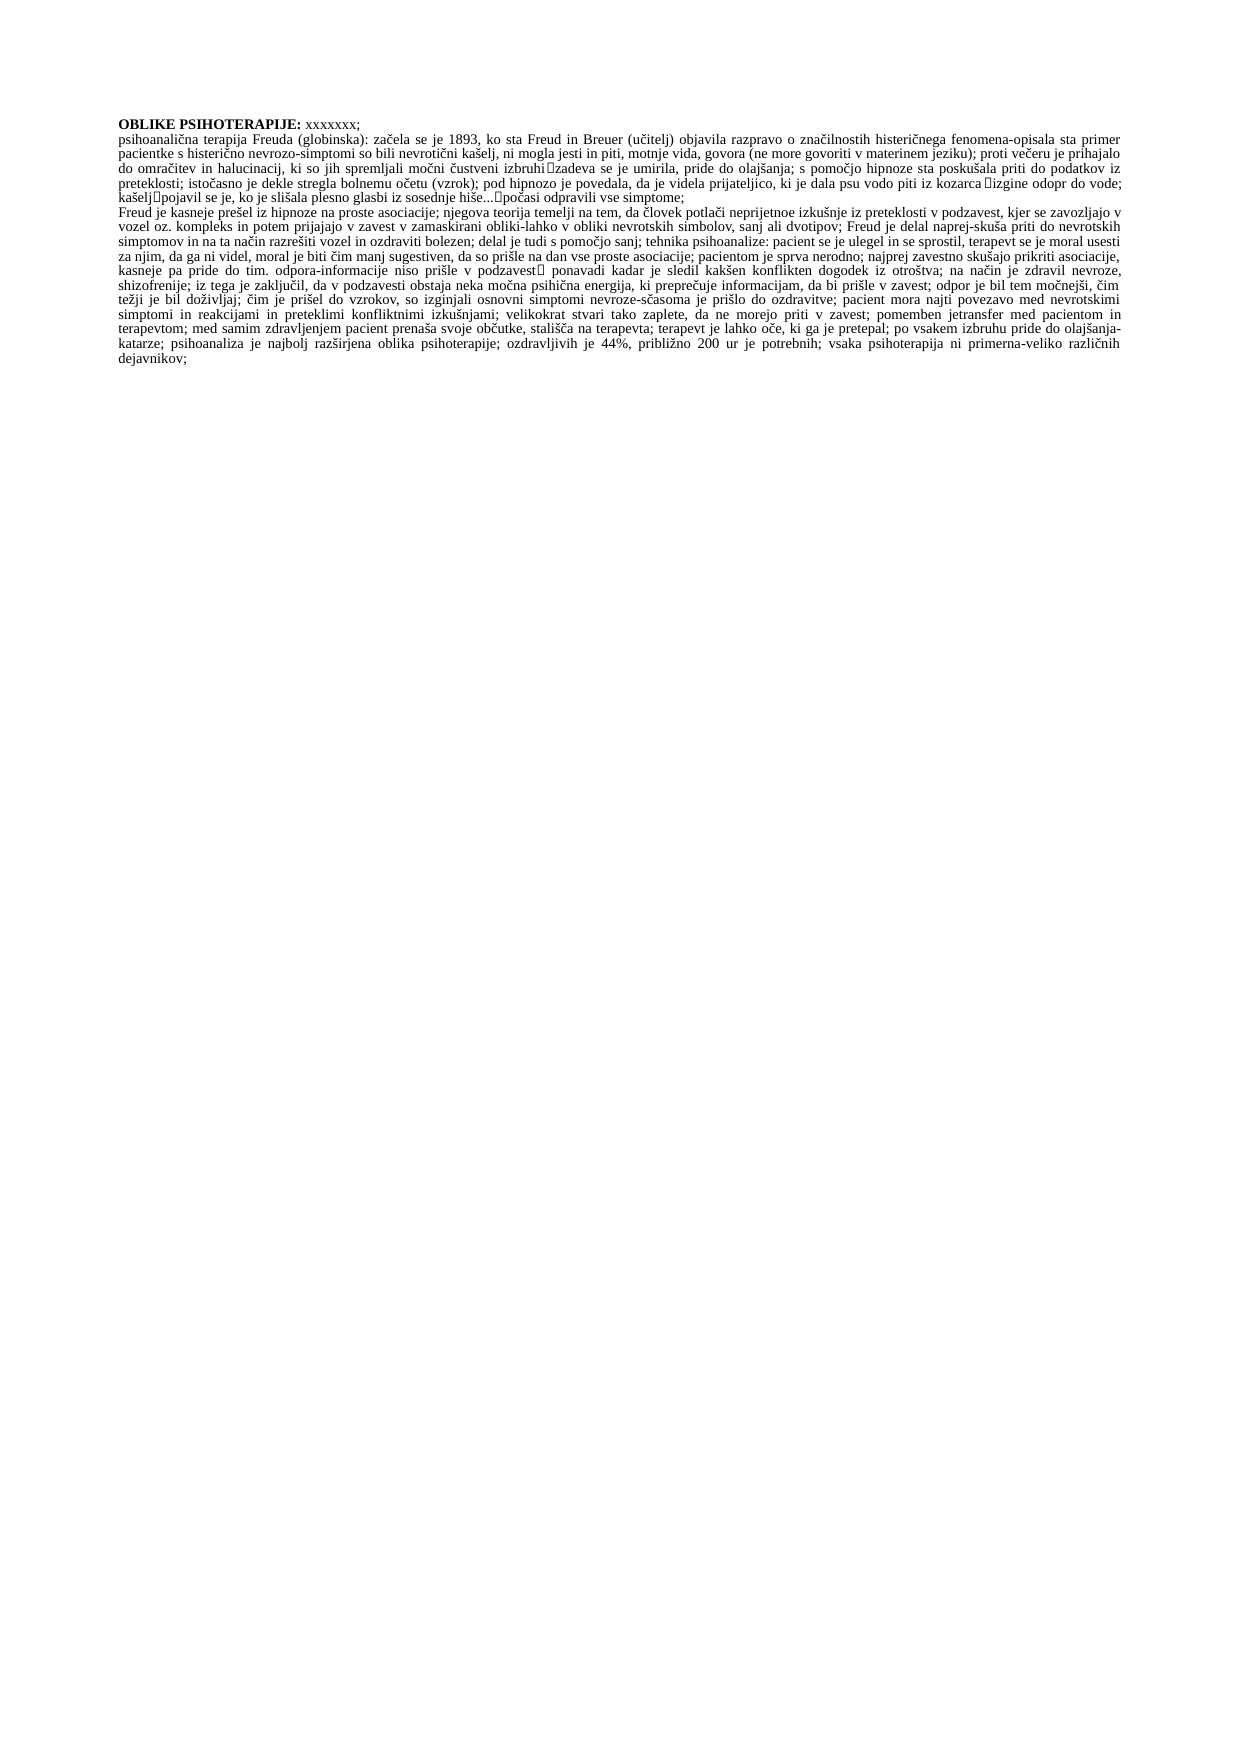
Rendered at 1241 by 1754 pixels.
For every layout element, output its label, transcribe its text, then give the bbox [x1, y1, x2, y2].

text Freud je kasneje prešel iz hipnoze na proste asociacije; njegova teorija temelji na tem, da človek potlači neprijetnoe izkušnje iz preteklosti v podzavest, kjer se zavozljajo v vozel oz. kompleks in potem prijajajo v zavest v zamaskirani obliki-lahko v obliki nevrotskih simbolov, sanj ali dvotipov; Freud je delal naprej-skuša priti do nevrotskih simptomov in na ta način razrešiti vozel in ozdraviti bolezen; delal je tudi s pomočjo sanj; tehnika psihoanalize: pacient se je ulegel in se sprostil, terapevt se je moral usesti za njim, da ga ni videl, moral je biti čim manj sugestiven, da so prišle na dan vse proste asociacije; pacientom je sprva nerodno; najprej zavestno skušajo prikriti asociacije, kasneje pa pride do tim. odpora-informacije niso prišle v podzavest ponavadi kadar je sledil kakšen konflikten dogodek iz otroštva; na način je zdravil nevroze, shizofrenije; iz tega je zaključil, da v podzavesti obstaja neka močna psihična energija, ki preprečuje informacijam, da bi prišle v zavest; odpor je bil tem močnejši, čim težji je bil doživljaj; čim je prišel do vzrokov, so izginjali osnovni simptomi nevroze-sčasoma je prišlo do ozdravitve; pacient mora najti povezavo med nevrotskimi simptomi in reakcijami in preteklimi konfliktnimi izkušnjami; velikokrat stvari tako zaplete, da ne morejo priti v zavest; pomemben jetransfer med pacientom in terapevtom; med samim zdravljenjem pacient prenaša svoje občutke, stališča na terapevta; terapevt je lahko oče, ki ga je pretepal; po vsakem izbruhu pride do olajšanja-katarze; psihoanaliza je najbolj razširjena oblika psihoterapije; ozdravljivih je 44%, približno 200 ur je potrebnih; vsaka psihoterapija ni primerna-veliko različnih dejavnikov; [118, 206, 1122, 366]
text OBLIKE PSIHOTERAPIJE: xxxxxxx; [118, 118, 1122, 133]
text psihoanalična terapija Freuda (globinska): začela se je 1893, ko sta Freud in Breuer (učitelj) objavila razpravo o značilnostih histeričnega fenomena-opisala sta primer pacientke s histerično nevrozo-simptomi so bili nevrotični kašelj, ni mogla jesti in piti, motnje vida, govora (ne more govoriti v materinem jeziku); proti večeru je prihajalo do omračitev in halucinacij, ki so jih spremljali močni čustveni izbruhizadeva se je umirila, pride do olajšanja; s pomočjo hipnoze sta poskušala priti do podatkov iz preteklosti; istočasno je dekle stregla bolnemu očetu (vzrok); pod hipnozo je povedala, da je videla prijateljico, ki je dala psu vodo piti iz kozarcaizgine odopr do vode; kašeljpojavil se je, ko je slišala plesno glasbi iz sosednje hiše...počasi odpravili vse simptome; [118, 133, 1122, 206]
